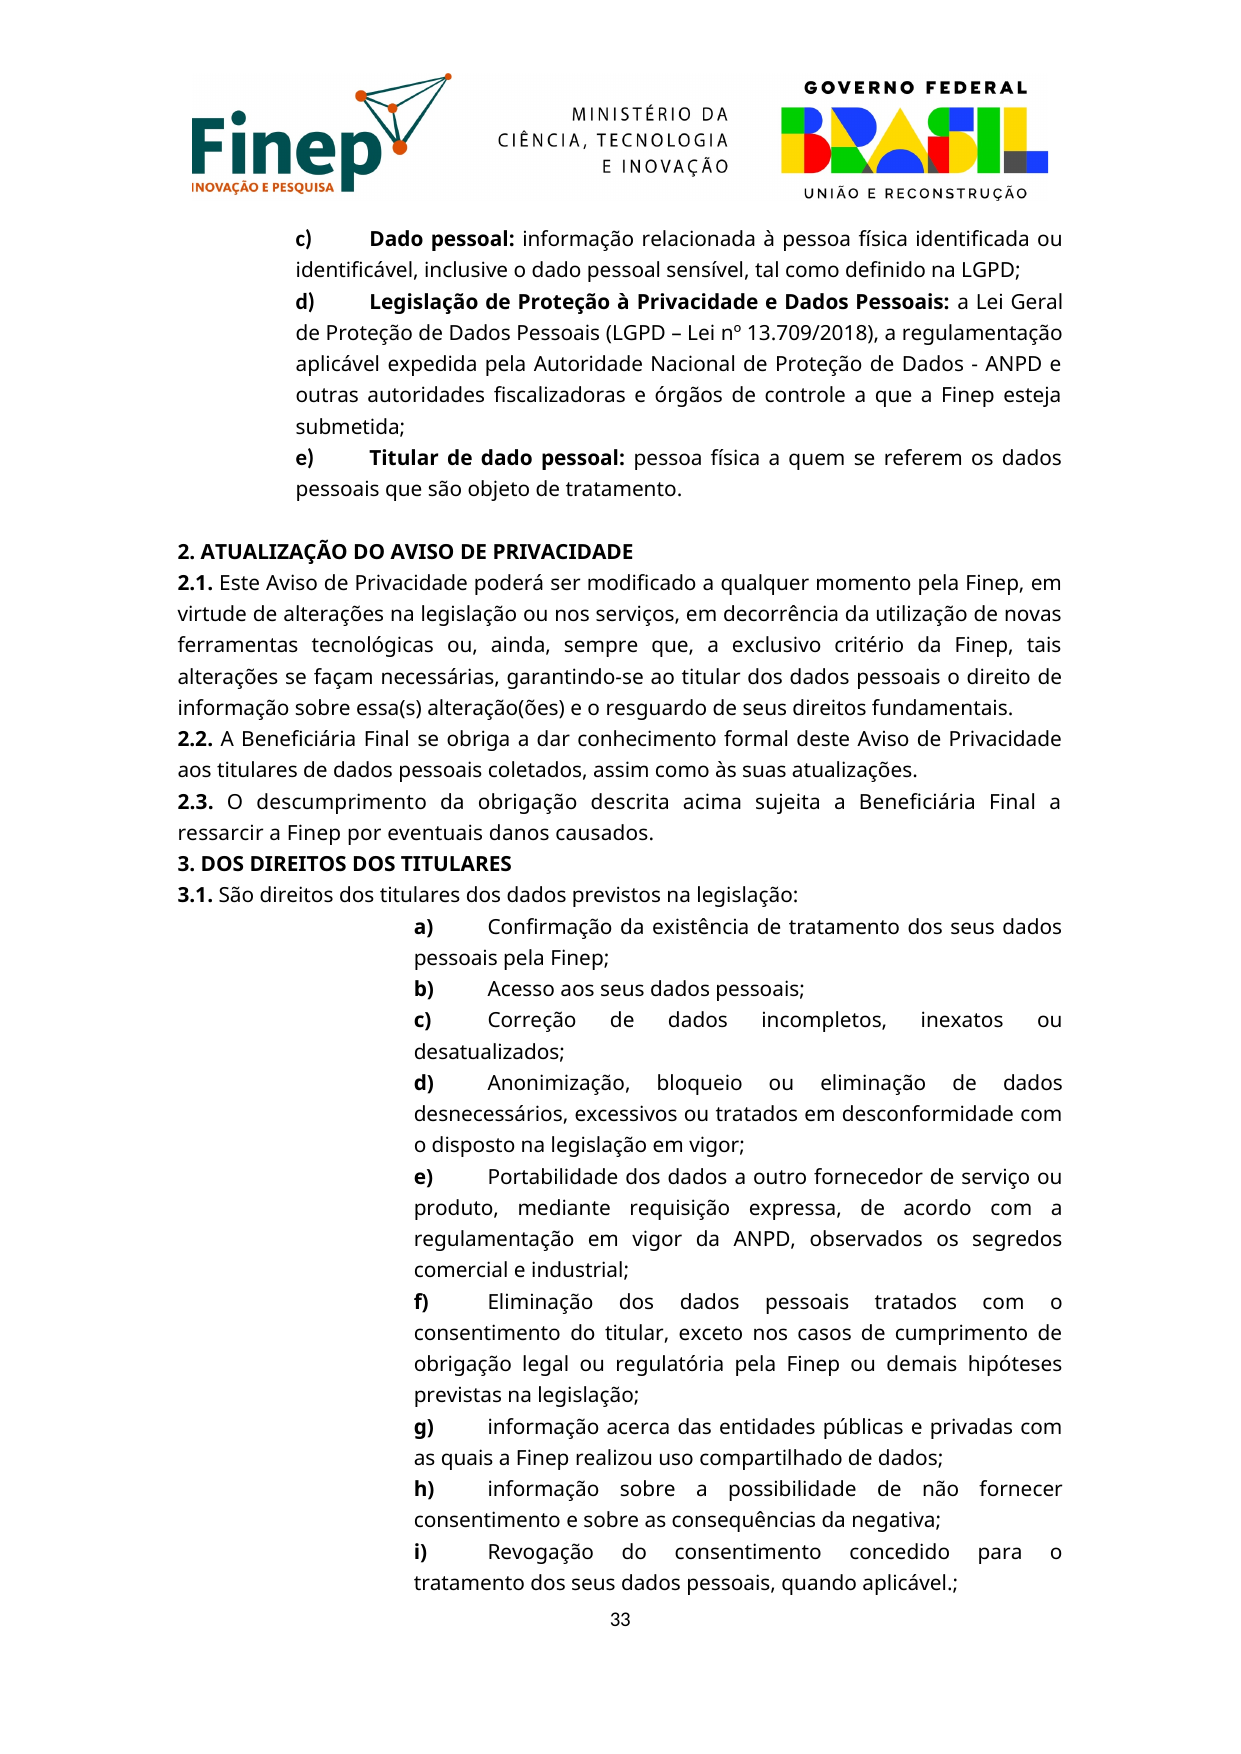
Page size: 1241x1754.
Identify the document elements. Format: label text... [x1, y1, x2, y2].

text 2.1. Este Aviso de Privacidade poderá ser modificado a qualquer momento pela Finep, em virtude de alterações na legislação ou nos serviços, em decorrência da utilização de novas ferramentas tecnológicas ou, ainda, sempre que, a exclusivo critério da Finep, tais alterações se façam necessárias, garantindo-se ao titular dos dados pessoais o direito de informação sobre essa(s) alteração(ões) e o resguardo de seus direitos fundamentais. [177, 565, 1063, 722]
text 2. ATUALIZAÇÃO DO AVISO DE PRIVACIDADE [177, 534, 1063, 565]
list Acesso aos seus dados pessoais; [413, 972, 1063, 1003]
text 2.2. A Beneficiária Final se obriga a dar conhecimento formal deste Aviso de Privacidade aos titulares de dados pessoais coletados, assim como às suas atualizações. [177, 722, 1063, 784]
list Correção de dados incompletos, inexatos ou desatualizados; [413, 1003, 1063, 1065]
list Eliminação dos dados pessoais tratados com o consentimento do titular, exceto nos casos de cumprimento de obrigação legal ou regulatória pela Finep ou demais hipóteses previstas na legislação; [413, 1284, 1063, 1409]
list Anonimização, bloqueio ou eliminação de dados desnecessários, excessivos ou tratados em desconformidade com o disposto na legislação em vigor; [413, 1065, 1063, 1159]
list Revogação do consentimento concedido para o tratamento dos seus dados pessoais, quando aplicável.; [413, 1534, 1063, 1597]
list Portabilidade dos dados a outro fornecedor de serviço ou produto, mediante requisição expressa, de acordo com a regulamentação em vigor da ANPD, observados os segredos comercial e industrial; [413, 1159, 1063, 1284]
list Titular de dado pessoal: pessoa física a quem se referem os dados pessoais que são objeto de tratamento. [295, 440, 1063, 503]
list informação acerca das entidades públicas e privadas com as quais a Finep realizou uso compartilhado de dados; [413, 1409, 1063, 1472]
list Confirmação da existência de tratamento dos seus dados pessoais pela Finep; [413, 909, 1063, 972]
list Legislação de Proteção à Privacidade e Dados Pessoais: a Lei Geral de Proteção de Dados Pessoais (LGPD – Lei nº 13.709/2018), a regulamentação aplicável expedida pela Autoridade Nacional de Proteção de Dados - ANPD e outras autoridades fiscalizadoras e órgãos de controle a que a Finep esteja submetida; [295, 284, 1063, 440]
list Dado pessoal: informação relacionada à pessoa física identificada ou identificável, inclusive o dado pessoal sensível, tal como definido na LGPD; [295, 222, 1063, 284]
text 2.3. O descumprimento da obrigação descrita acima sujeita a Beneficiária Final a ressarcir a Finep por eventuais danos causados. [177, 784, 1063, 847]
list informação sobre a possibilidade de não fornecer consentimento e sobre as consequências da negativa; [413, 1472, 1063, 1534]
text 3.1. São direitos dos titulares dos dados previstos na legislação: [177, 878, 1063, 909]
text 3. DOS DIREITOS DOS TITULARES [177, 847, 1063, 878]
